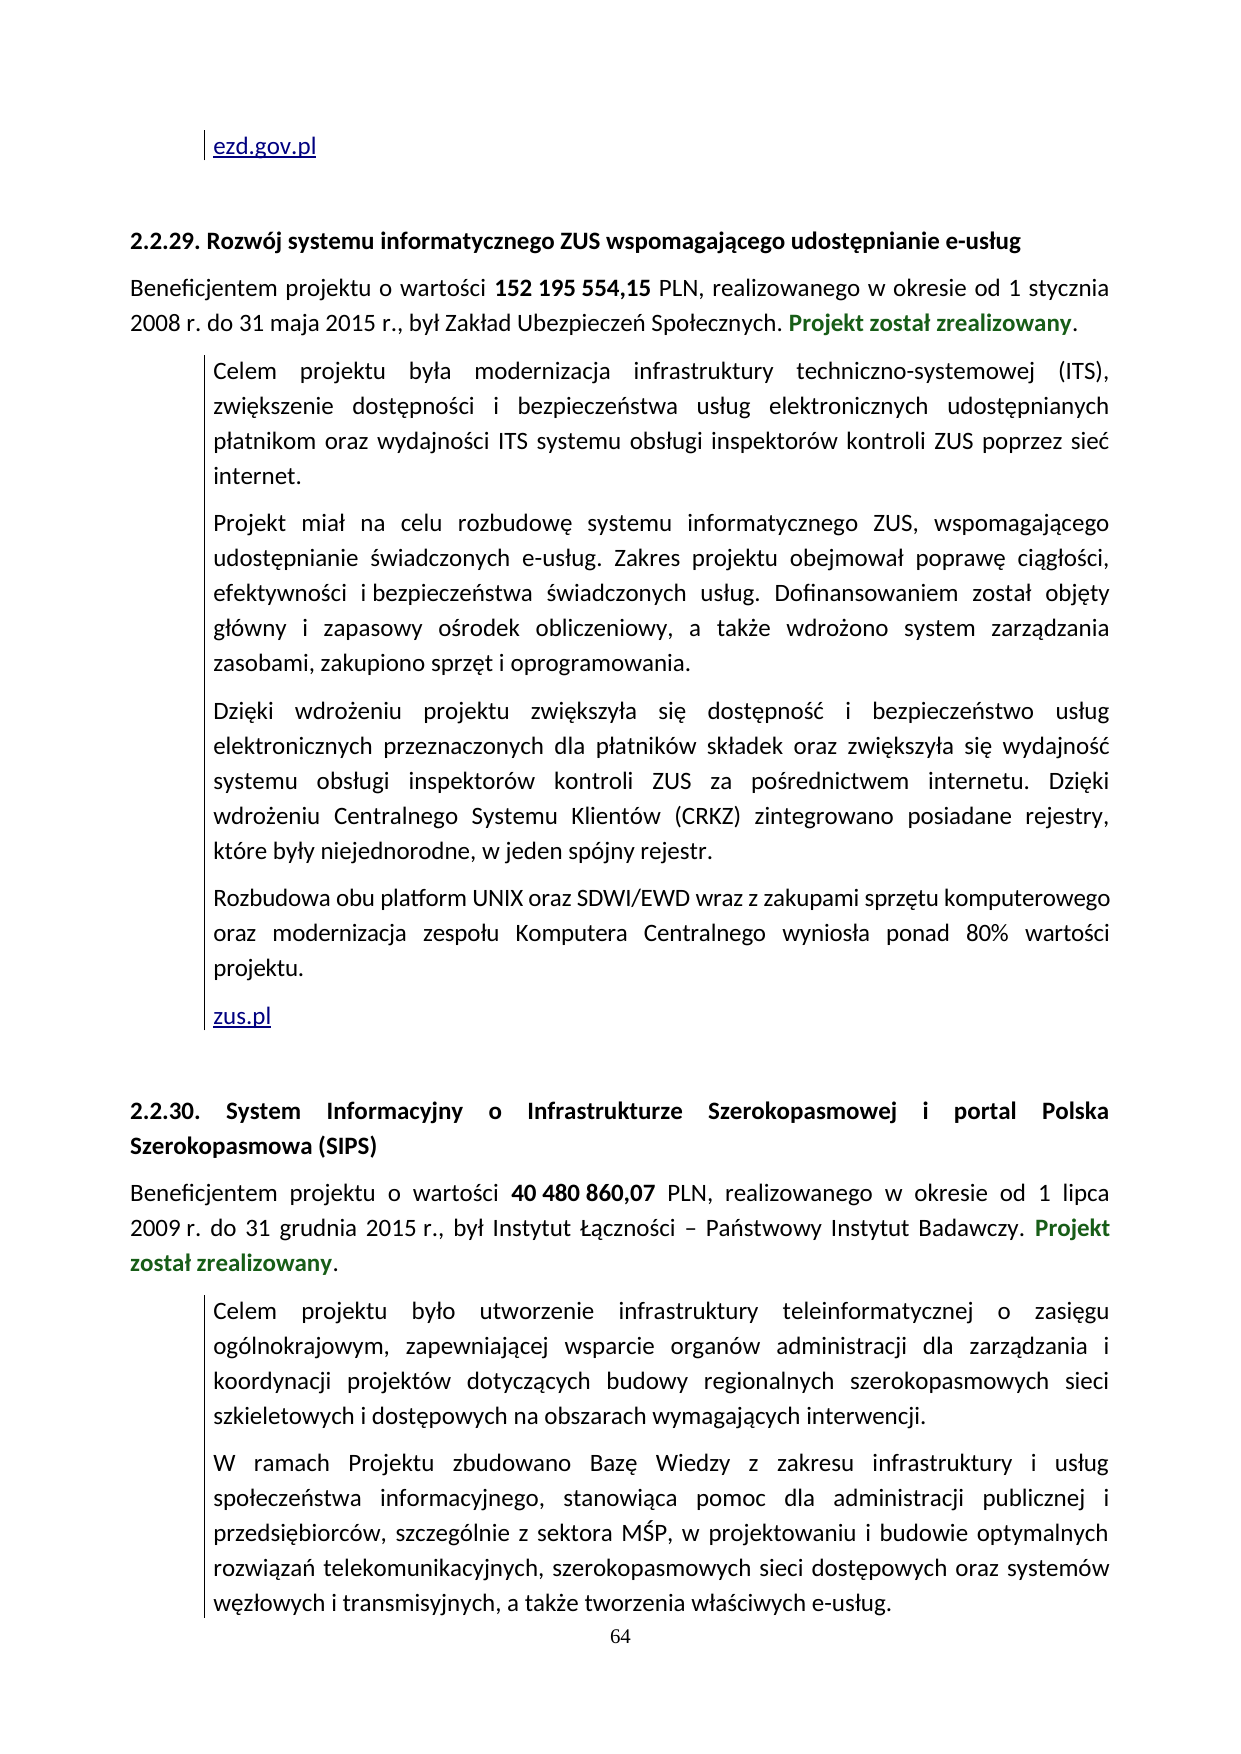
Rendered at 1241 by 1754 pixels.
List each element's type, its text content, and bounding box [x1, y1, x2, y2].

text Celem projektu było utworzenie infrastruktury teleinformatycznej o zasięgu ogólnokrajowym, zapewniającej wsparcie organów administracji dla zarządzania i koordynacji projektów dotyczących budowy regionalnych szerokopasmowych sieci szkieletowych i dostępowych na obszarach wymagających interwencji. [205, 1295, 1110, 1430]
text 2.2.29. Rozwój systemu informatycznego ZUS wspomagającego udostępnianie e-usług [130, 225, 1110, 255]
text 2.2.30. System Informacyjny o Infrastrukturze Szerokopasmowej i portal Polska Szerokopasmowa (SIPS) [130, 1095, 1110, 1160]
text ezd.gov.pl [205, 130, 1110, 160]
text Celem projektu była modernizacja infrastruktury techniczno-systemowej (ITS), zwiększenie dostępności i bezpieczeństwa usług elektronicznych udostępnianych płatnikom oraz wydajności ITS systemu obsługi inspektorów kontroli ZUS poprzez sieć internet. [205, 355, 1110, 490]
text Beneficjentem projektu o wartości 152 195 554,15 PLN, realizowanego w okresie od 1 stycznia 2008 r. do 31 maja 2015 r., był Zakład Ubezpieczeń Społecznych. Projekt został zrealizowany. [130, 272, 1110, 338]
text Rozbudowa obu platform UNIX oraz SDWI/EWD wraz z zakupami sprzętu komputerowego oraz modernizacja zespołu Komputera Centralnego wyniosła ponad 80% wartości projektu. [205, 882, 1110, 983]
text Dzięki wdrożeniu projektu zwiększyła się dostępność i bezpieczeństwo usług elektronicznych przeznaczonych dla płatników składek oraz zwiększyła się wydajność systemu obsługi inspektorów kontroli ZUS za pośrednictwem internetu. Dzięki wdrożeniu Centralnego Systemu Klientów (CRKZ) zintegrowano posiadane rejestry, które były niejednorodne, w jeden spójny rejestr. [205, 695, 1110, 865]
text W ramach Projektu zbudowano Bazę Wiedzy z zakresu infrastruktury i usług społeczeństwa informacyjnego, stanowiąca pomoc dla administracji publicznej i przedsiębiorców, szczególnie z sektora MŚP, w projektowaniu i budowie optymalnych rozwiązań telekomunikacyjnych, szerokopasmowych sieci dostępowych oraz systemów węzłowych i transmisyjnych, a także tworzenia właściwych e-usług. [205, 1447, 1110, 1618]
text Projekt miał na celu rozbudowę systemu informatycznego ZUS, wspomagającego udostępnianie świadczonych e-usług. Zakres projektu obejmował poprawę ciągłości, efektywności i bezpieczeństwa świadczonych usług. Dofinansowaniem został objęty główny i zapasowy ośrodek obliczeniowy, a także wdrożono system zarządzania zasobami, zakupiono sprzęt i oprogramowania. [205, 507, 1110, 678]
text Beneficjentem projektu o wartości 40 480 860,07 PLN, realizowanego w okresie od 1 lipca 2009 r. do 31 grudnia 2015 r., był Instytut Łączności – Państwowy Instytut Badawczy. Projekt został zrealizowany. [130, 1177, 1110, 1278]
text zus.pl [205, 1000, 1110, 1030]
